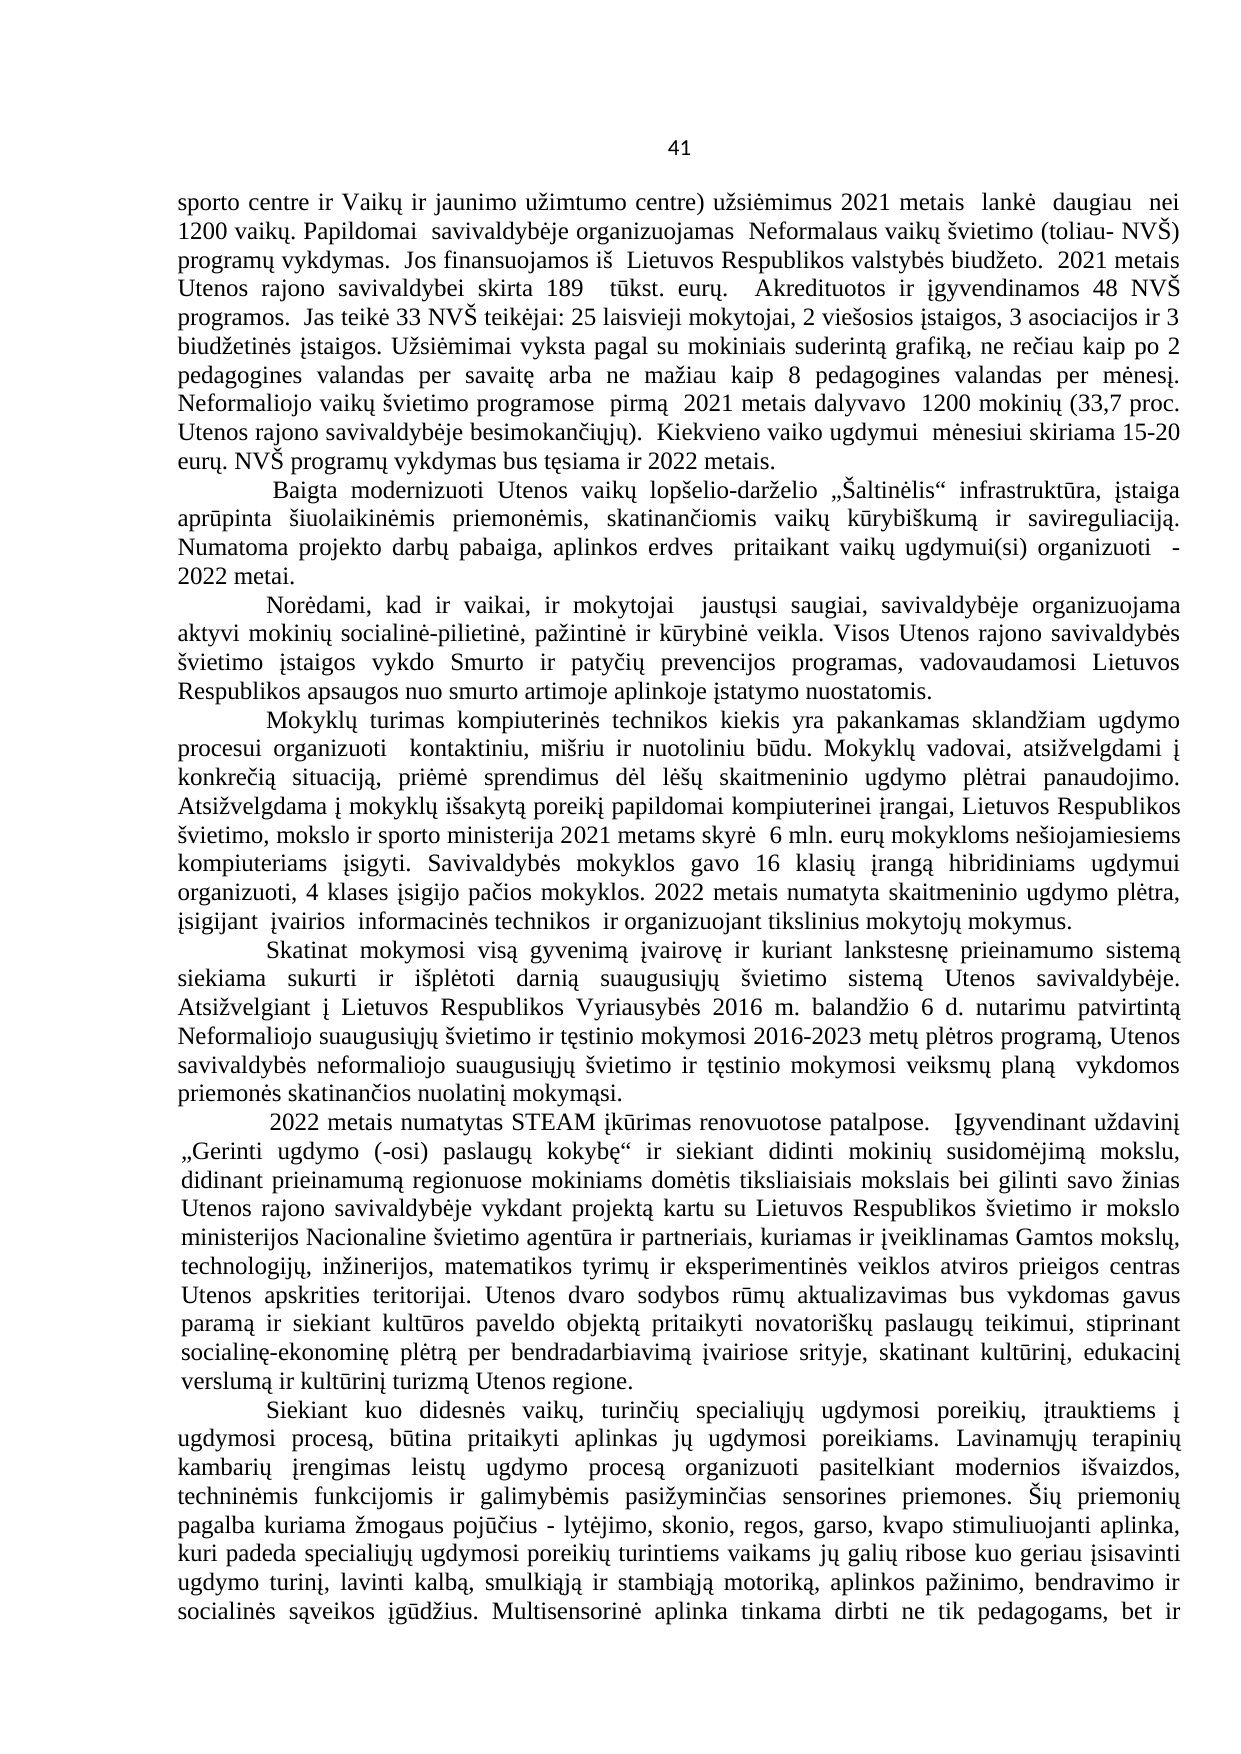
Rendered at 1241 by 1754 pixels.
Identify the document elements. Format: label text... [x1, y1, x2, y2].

text 2022 metais numatytas STEAM įkūrimas renovuotose patalpose. Įgyvendinant uždavinį „Gerinti ugdymo (-osi) paslaugų kokybę“ ir siekiant didinti mokinių susidomėjimą mokslu, didinant prieinamumą regionuose mokiniams domėtis tiksliaisiais mokslais bei gilinti savo žinias Utenos rajono savivaldybėje vykdant projektą kartu su Lietuvos Respublikos švietimo ir mokslo ministerijos Nacionaline švietimo agentūra ir partneriais, kuriamas ir įveiklinamas Gamtos mokslų, technologijų, inžinerijos, matematikos tyrimų ir eksperimentinės veiklos atviros prieigos centras Utenos apskrities teritorijai. Utenos dvaro sodybos rūmų aktualizavimas bus vykdomas gavus paramą ir siekiant kultūros paveldo objektą pritaikyti novatoriškų paslaugų teikimui, stiprinant socialinę-ekonominę plėtrą per bendradarbiavimą įvairiose srityje, skatinant kultūrinį, edukacinį verslumą ir kultūrinį turizmą Utenos regione. [181, 1107, 1181, 1395]
text Mokyklų turimas kompiuterinės technikos kiekis yra pakankamas sklandžiam ugdymo procesui organizuoti kontaktiniu, mišriu ir nuotoliniu būdu. Mokyklų vadovai, atsižvelgdami į konkrečią situaciją, priėmė sprendimus dėl lėšų skaitmeninio ugdymo plėtrai panaudojimo. Atsižvelgdama į mokyklų išsakytą poreikį papildomai kompiuterinei įrangai, Lietuvos Respublikos švietimo, mokslo ir sporto ministerija 2021 metams skyrė 6 mln. eurų mokykloms nešiojamiesiems kompiuteriams įsigyti. Savivaldybės mokyklos gavo 16 klasių įrangą hibridiniams ugdymui organizuoti, 4 klases įsigijo pačios mokyklos. 2022 metais numatyta skaitmeninio ugdymo plėtra, įsigijant įvairios informacinės technikos ir organizuojant tikslinius mokytojų mokymus. [177, 705, 1181, 935]
text Norėdami, kad ir vaikai, ir mokytojai jaustųsi saugiai, savivaldybėje organizuojama aktyvi mokinių socialinė-pilietinė, pažintinė ir kūrybinė veikla. Visos Utenos rajono savivaldybės švietimo įstaigos vykdo Smurto ir patyčių prevencijos programas, vadovaudamosi Lietuvos Respublikos apsaugos nuo smurto artimoje aplinkoje įstatymo nuostatomis. [177, 590, 1181, 705]
text Baigta modernizuoti Utenos vaikų lopšelio-darželio „Šaltinėlis“ infrastruktūra, įstaiga aprūpinta šiuolaikinėmis priemonėmis, skatinančiomis vaikų kūrybiškumą ir savireguliaciją. Numatoma projekto darbų pabaiga, aplinkos erdves pritaikant vaikų ugdymui(si) organizuoti - 2022 metai. [177, 475, 1181, 590]
text Siekiant kuo didesnės vaikų, turinčių specialiųjų ugdymosi poreikių, įtrauktiems į ugdymosi procesą, būtina pritaikyti aplinkas jų ugdymosi poreikiams. Lavinamųjų terapinių kambarių įrengimas leistų ugdymo procesą organizuoti pasitelkiant modernios išvaizdos, techninėmis funkcijomis ir galimybėmis pasižyminčias sensorines priemones. Šių priemonių pagalba kuriama žmogaus pojūčius - lytėjimo, skonio, regos, garso, kvapo stimuliuojanti aplinka, kuri padeda specialiųjų ugdymosi poreikių turintiems vaikams jų galių ribose kuo geriau įsisavinti ugdymo turinį, lavinti kalbą, smulkiąją ir stambiąją motoriką, aplinkos pažinimo, bendravimo ir socialinės sąveikos įgūdžius. Multisensorinė aplinka tinkama dirbti ne tik pedagogams, bet ir [177, 1395, 1181, 1625]
text sporto centre ir Vaikų ir jaunimo užimtumo centre) užsiėmimus 2021 metais lankė daugiau nei 1200 vaikų. Papildomai savivaldybėje organizuojamas Neformalaus vaikų švietimo (toliau- NVŠ) programų vykdymas. Jos finansuojamos iš Lietuvos Respublikos valstybės biudžeto. 2021 metais Utenos rajono savivaldybei skirta 189 tūkst. eurų. Akredituotos ir įgyvendinamos 48 NVŠ programos. Jas teikė 33 NVŠ teikėjai: 25 laisvieji mokytojai, 2 viešosios įstaigos, 3 asociacijos ir 3 biudžetinės įstaigos. Užsiėmimai vyksta pagal su mokiniais suderintą grafiką, ne rečiau kaip po 2 pedagogines valandas per savaitę arba ne mažiau kaip 8 pedagogines valandas per mėnesį. Neformaliojo vaikų švietimo programose pirmą 2021 metais dalyvavo 1200 mokinių (33,7 proc. Utenos rajono savivaldybėje besimokančiųjų). Kiekvieno vaiko ugdymui mėnesiui skiriama 15-20 eurų. NVŠ programų vykdymas bus tęsiama ir 2022 metais. [177, 187, 1181, 475]
text Skatinat mokymosi visą gyvenimą įvairovę ir kuriant lankstesnę prieinamumo sistemą siekiama sukurti ir išplėtoti darnią suaugusiųjų švietimo sistemą Utenos savivaldybėje. Atsižvelgiant į Lietuvos Respublikos Vyriausybės 2016 m. balandžio 6 d. nutarimu patvirtintą Neformaliojo suaugusiųjų švietimo ir tęstinio mokymosi 2016-2023 metų plėtros programą, Utenos savivaldybės neformaliojo suaugusiųjų švietimo ir tęstinio mokymosi veiksmų planą vykdomos priemonės skatinančios nuolatinį mokymąsi. [177, 935, 1181, 1107]
